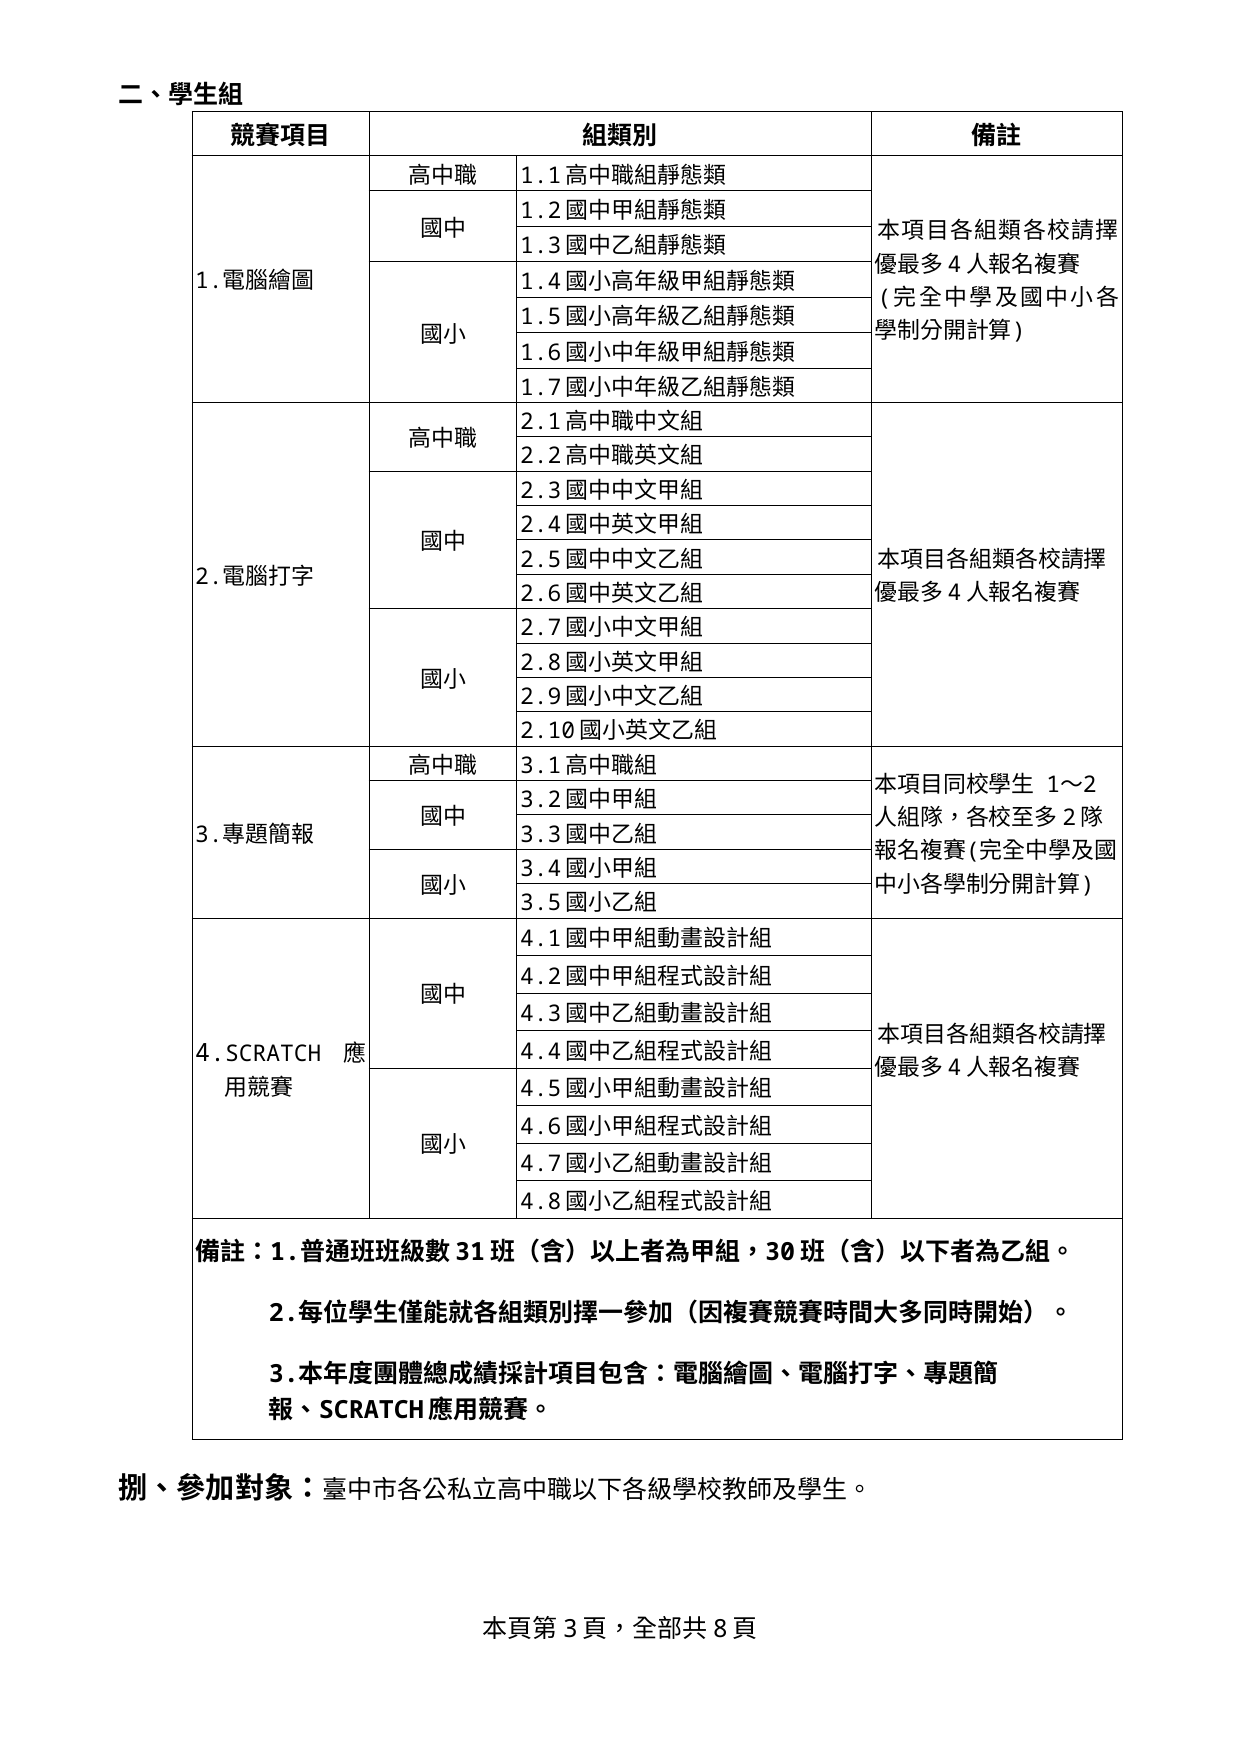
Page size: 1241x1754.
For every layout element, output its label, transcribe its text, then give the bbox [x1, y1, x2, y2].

table_cell 國中 [370, 919, 516, 1067]
table_cell 2.6國中英文乙組 [517, 575, 871, 608]
table_cell 3.4國小甲組 [517, 850, 871, 883]
table_cell 2.2高中職英文組 [517, 437, 871, 471]
table_cell 本項目同校學生 1～2人組隊，各校至多2隊報名複賽(完全中學及國中小各學制分開計算) [872, 747, 1122, 917]
table_cell 國中 [370, 191, 516, 261]
table_cell 2.9國小中文乙組 [517, 678, 871, 711]
table_cell 1.3國中乙組靜態類 [517, 227, 871, 261]
table_cell 2.8國小英文甲組 [517, 644, 871, 677]
table_cell 4.8國小乙組程式設計組 [517, 1181, 871, 1217]
table_cell 2.7國小中文甲組 [517, 609, 871, 642]
table_cell 高中職 [370, 747, 516, 780]
table_cell [872, 1180, 1122, 1217]
table_cell 高中職 [370, 156, 516, 190]
table_cell 備註：1.普通班班級數31班（含）以上者為甲組，30班（含）以下者為乙組。 2.每位學生僅能就各組類別擇一參加（因複賽競賽時間大多同時開始）。 3.本年度團體總成績採計項目包含：電腦繪圖、電腦打字、專題簡報、SCRATCH應用競賽。 [193, 1219, 1122, 1438]
table_cell 高中職 [370, 403, 516, 471]
table_cell 1.7國小中年級乙組靜態類 [517, 369, 871, 402]
table_cell 4.1國中甲組動畫設計組 [517, 919, 871, 955]
table_cell 2.4國中英文甲組 [517, 506, 871, 539]
table_cell 國中 [370, 472, 516, 608]
table_cell 4.2國中甲組程式設計組 [517, 956, 871, 992]
table_cell 4.7國小乙組動畫設計組 [517, 1144, 871, 1180]
table_cell 本項目各組類各校請擇優最多4人報名複賽 [872, 403, 1122, 746]
table_cell 1.5國小高年級乙組靜態類 [517, 298, 871, 332]
table_cell 3.1高中職組 [517, 747, 871, 780]
table_header 組類別 [370, 112, 871, 155]
table_header 備註 [872, 112, 1122, 155]
table_cell 國小 [370, 609, 516, 746]
table_cell 1.4國小高年級甲組靜態類 [517, 262, 871, 297]
table_cell 1.6國小中年級甲組靜態類 [517, 333, 871, 367]
table_cell 3.5國小乙組 [517, 884, 871, 917]
table_cell 3.3國中乙組 [517, 815, 871, 849]
table_cell 2.10國小英文乙組 [517, 712, 871, 746]
table_cell 2.1高中職中文組 [517, 403, 871, 436]
table_cell 2.電腦打字 [193, 403, 369, 746]
table_cell 4.5國小甲組動畫設計組 [517, 1069, 871, 1105]
table_cell 1.2國中甲組靜態類 [517, 191, 871, 226]
table_cell 本項目各組類各校請擇優最多4人報名複賽 [872, 919, 1122, 1180]
table_cell 2.3國中中文甲組 [517, 472, 871, 505]
table_cell 國中 [370, 781, 516, 849]
table_cell 4.3國中乙組動畫設計組 [517, 994, 871, 1030]
table_cell 國小 [370, 850, 516, 917]
table_header 競賽項目 [193, 112, 369, 155]
table_cell 1.1高中職組靜態類 [517, 156, 871, 190]
text 捌、參加對象：臺中市各公私立高中職以下各級學校教師及學生。 [118, 1464, 1122, 1507]
table_cell 4.SCRATCH應用競賽 [193, 919, 369, 1217]
table_cell 國小 [370, 1069, 516, 1217]
table_cell 2.5國中中文乙組 [517, 540, 871, 574]
table_cell 4.4國中乙組程式設計組 [517, 1031, 871, 1067]
table_cell 4.6國小甲組程式設計組 [517, 1106, 871, 1142]
table_cell 國小 [370, 262, 516, 402]
table_cell 3.專題簡報 [193, 747, 369, 917]
table_cell 3.2國中甲組 [517, 781, 871, 814]
text 二、學生組 [118, 75, 1122, 111]
table_cell 本項目各組類各校請擇優最多4人報名複賽 (完全中學及國中小各學制分開計算) [872, 156, 1122, 402]
table_cell 1.電腦繪圖 [193, 156, 369, 402]
